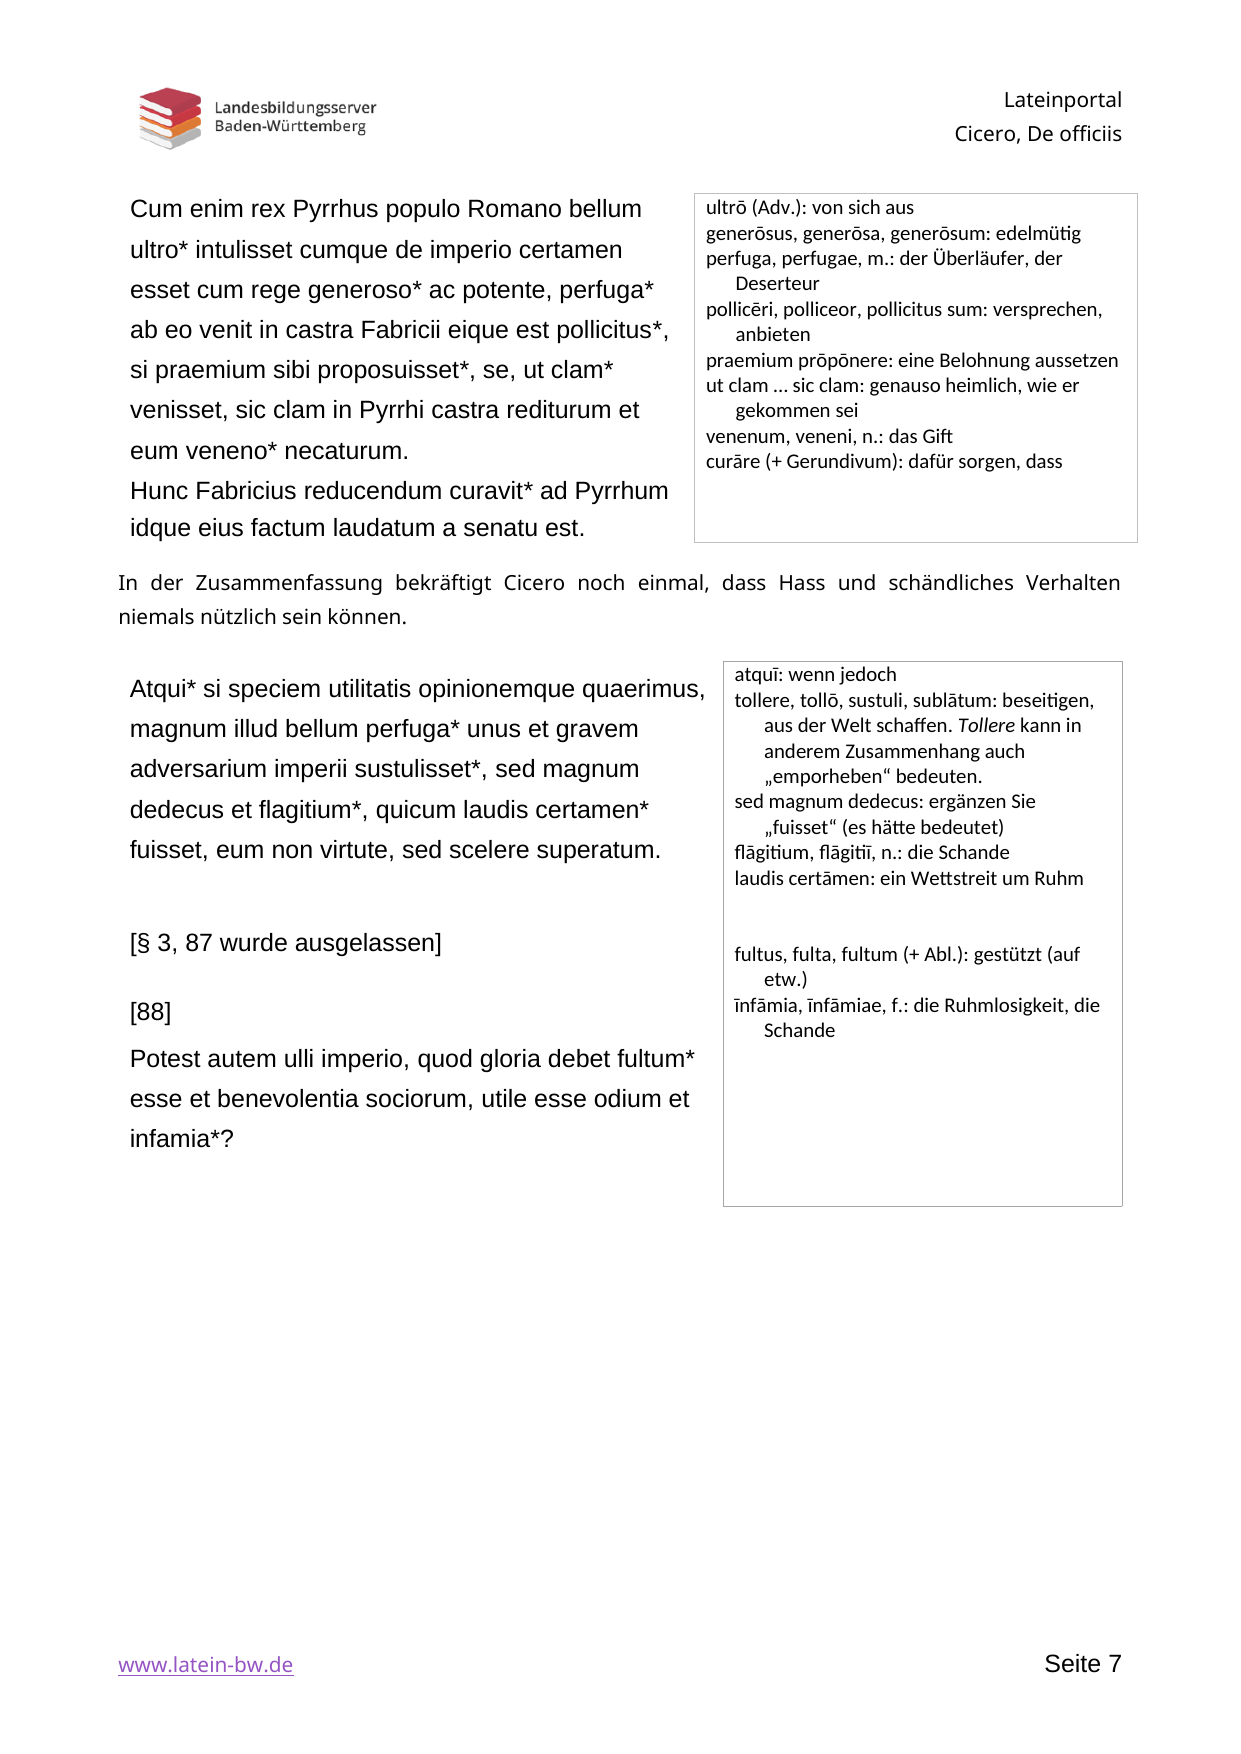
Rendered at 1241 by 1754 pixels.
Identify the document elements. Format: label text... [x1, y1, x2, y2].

picture [129, 76, 380, 157]
table_cell Cum enim rex Pyrrhus populo Romano bellum ultro* intulisset cumque de imperio certamen esset cum rege generoso* ac potente, perfuga* ab eo venit in castra Fabricii eique est pollicitus*, si praemium sibi proposuisset*, se, ut clam* venisset, sic clam in Pyrrhi castra rediturum et eum veneno* necaturum. Hunc Fabricius reducendum curavit* ad Pyrrhum idque eius factum laudatum a senatu est. [118, 193, 694, 542]
table_header atquī: wenn jedoch tollere, tollō, sustuli, sublātum: beseitigen, aus der Welt schaffen. Tollere kann in anderem Zusammenhang auch „emporheben“ bedeuten. sed magnum dedecus: ergänzen Sie „fuisset“ (es hätte bedeutet) flāgitium, flāgitiī, n.: die Schande laudis certāmen: ein Wettstreit um Ruhm fultus, fulta, fultum (+ Abl.): gestützt (auf etw.) īnfāmia, īnfāmiae, f.: die Ruhmlosigkeit, die Schande [724, 662, 1122, 1206]
table_cell ultrō (Adv.): von sich aus generōsus, generōsa, generōsum: edelmütig perfuga, perfugae, m.: der Überläufer, der Deserteur pollicēri, polliceor, pollicitus sum: versprechen, anbieten praemium prōpōnere: eine Belohnung aussetzen ut clam … sic clam: genauso heimlich, wie er gekommen sei venenum, veneni, n.: das Gift curāre (+ Gerundivum): dafür sorgen, dass [695, 194, 1137, 542]
table_header Atqui* si speciem utilitatis opinionemque quaerimus, magnum illud bellum perfuga* unus et gravem adversarium imperii sustulisset*, sed magnum dedecus et flagitium*, quicum laudis certamen* fuisset, eum non virtute, sed scelere superatum. [§ 3, 87 wurde ausgelassen] [88] Potest autem ulli imperio, quod gloria debet fultum* esse et benevolentia sociorum, utile esse odium et infamia*? [118, 661, 723, 1206]
text In der Zusammenfassung bekräftigt Cicero noch einmal, dass Hass und schändliches Verhalten niemals nützlich sein können. [118, 568, 1122, 630]
